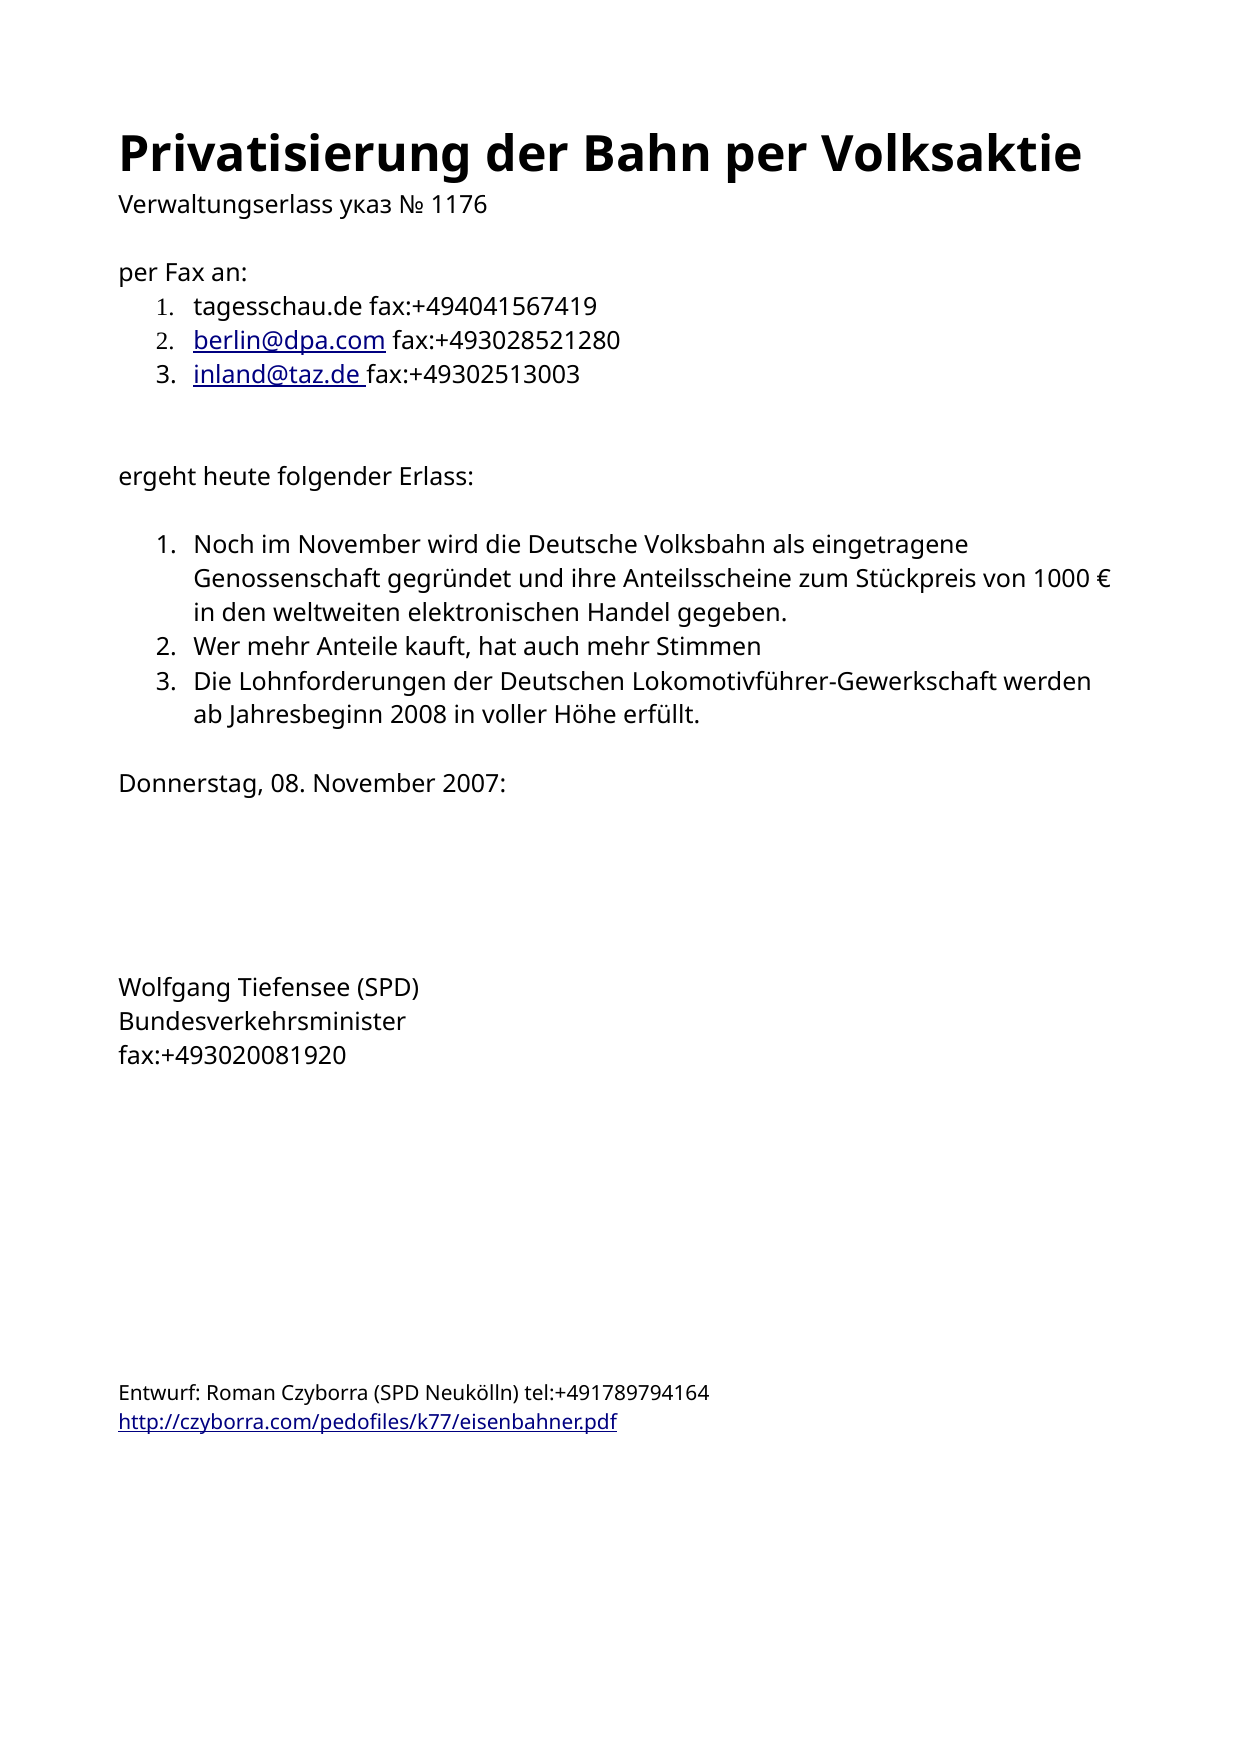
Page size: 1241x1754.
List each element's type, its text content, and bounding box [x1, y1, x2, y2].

text Wolfgang Tiefensee (SPD) [118, 970, 1122, 1004]
list inland@taz.de fax:+49302513003 [156, 357, 1122, 391]
list berlin@dpa.com fax:+493028521280 [156, 322, 1122, 357]
text Bundesverkehrsminister [118, 1004, 1122, 1038]
text Verwaltungserlass указ № 1176 [118, 186, 1122, 220]
text ergeht heute folgender Erlass: [118, 459, 1122, 493]
text Entwurf: Roman Czyborra (SPD Neukölln) tel:+491789794164 http://czyborra.com/pedofiles/k77/eisenbahner.pdf [118, 1378, 1122, 1435]
list Noch im November wird die Deutsche Volksbahn als eingetragene Genossenschaft gegründet und ihre Anteilsscheine zum Stückpreis von 1000 € in den weltweiten elektronischen Handel gegeben. [156, 527, 1122, 629]
text fax:+493020081920 [118, 1038, 1122, 1072]
text per Fax an: [118, 254, 1122, 288]
text Donnerstag, 08. November 2007: [118, 765, 1122, 799]
list Wer mehr Anteile kauft, hat auch mehr Stimmen [156, 629, 1122, 663]
text Privatisierung der Bahn per Volksaktie [118, 118, 1122, 186]
list Die Lohnforderungen der Deutschen Lokomotivführer-Gewerkschaft werden ab Jahresbeginn 2008 in voller Höhe erfüllt. [156, 663, 1122, 731]
list tagesschau.de fax:+494041567419 [156, 288, 1122, 322]
